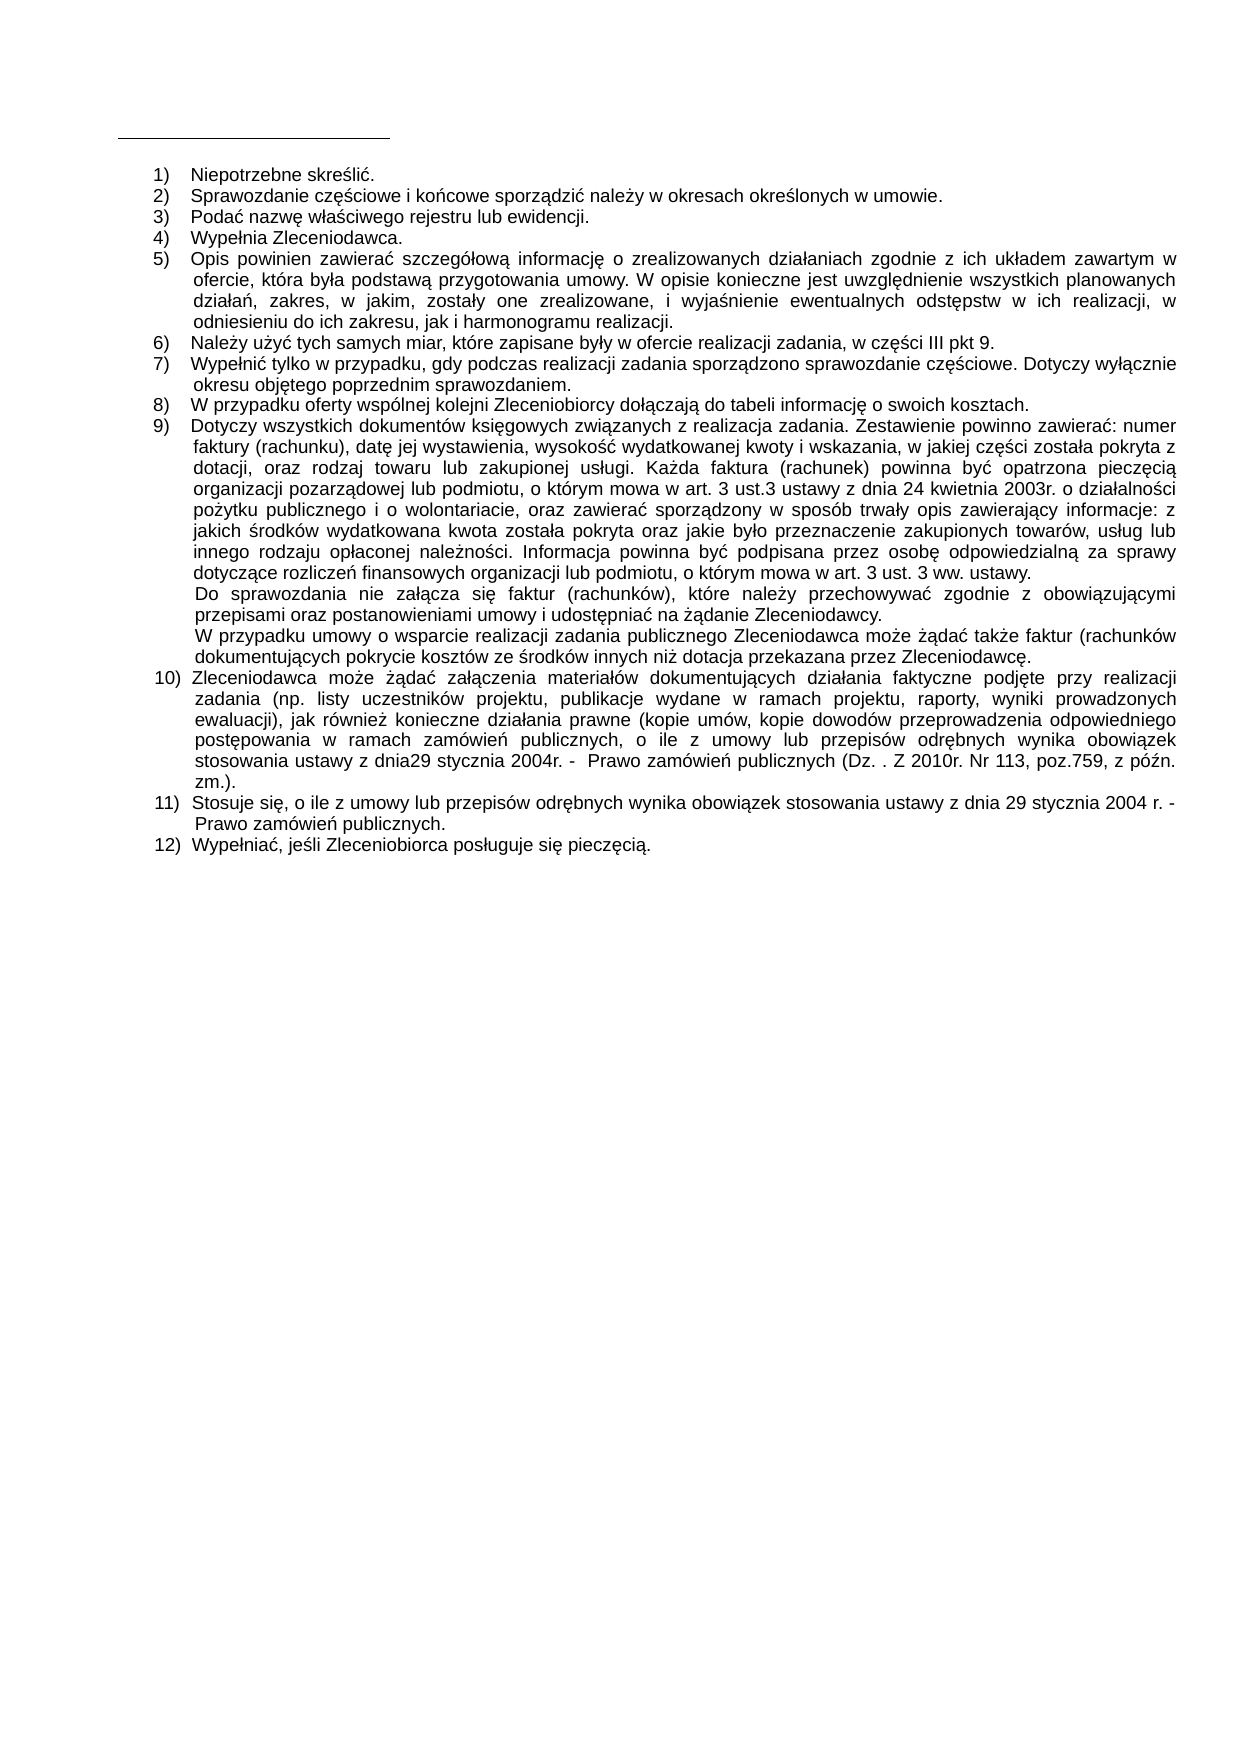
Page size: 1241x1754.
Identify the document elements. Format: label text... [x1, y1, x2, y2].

list W przypadku oferty wspólnej kolejni Zleceniobiorcy dołączają do tabeli informację o swoich kosztach. [153, 395, 1177, 416]
list Opis powinien zawierać szczegółową informację o zrealizowanych działaniach zgodnie z ich układem zawartym w ofercie, która była podstawą przygotowania umowy. W opisie konieczne jest uwzględnienie wszystkich planowanych działań, zakres, w jakim, zostały one zrealizowane, i wyjaśnienie ewentualnych odstępstw w ich realizacji, w odniesieniu do ich zakresu, jak i harmonogramu realizacji. [153, 248, 1177, 332]
list Należy użyć tych samych miar, które zapisane były w ofercie realizacji zadania, w części III pkt 9. [153, 332, 1177, 353]
list Wypełniać, jeśli Zleceniobiorca posługuje się pieczęcią. [154, 834, 1177, 856]
list Do sprawozdania nie załącza się faktur (rachunków), które należy przechowywać zgodnie z obowiązującymi przepisami oraz postanowieniami umowy i udostępniać na żądanie Zleceniodawcy. [154, 583, 1177, 625]
list Dotyczy wszystkich dokumentów księgowych związanych z realizacja zadania. Zestawienie powinno zawierać: numer faktury (rachunku), datę jej wystawienia, wysokość wydatkowanej kwoty i wskazania, w jakiej części została pokryta z dotacji, oraz rodzaj towaru lub zakupionej usługi. Każda faktura (rachunek) powinna być opatrzona pieczęcią organizacji pozarządowej lub podmiotu, o którym mowa w art. 3 ust.3 ustawy z dnia 24 kwietnia 2003r. o działalności pożytku publicznego i o wolontariacie, oraz zawierać sporządzony w sposób trwały opis zawierający informacje: z jakich środków wydatkowana kwota została pokryta oraz jakie było przeznaczenie zakupionych towarów, usług lub innego rodzaju opłaconej należności. Informacja powinna być podpisana przez osobę odpowiedzialną za sprawy dotyczące rozliczeń finansowych organizacji lub podmiotu, o którym mowa w art. 3 ust. 3 ww. ustawy. [153, 416, 1177, 583]
list Podać nazwę właściwego rejestru lub ewidencji. [153, 206, 1177, 227]
list W przypadku umowy o wsparcie realizacji zadania publicznego Zleceniodawca może żądać także faktur (rachunków dokumentujących pokrycie kosztów ze środków innych niż dotacja przekazana przez Zleceniodawcę. [154, 625, 1177, 667]
list Niepotrzebne skreślić. [153, 164, 1177, 186]
list Stosuje się, o ile z umowy lub przepisów odrębnych wynika obowiązek stosowania ustawy z dnia 29 stycznia 2004 r. - Prawo zamówień publicznych. [154, 793, 1177, 834]
list Zleceniodawca może żądać załączenia materiałów dokumentujących działania faktyczne podjęte przy realizacji zadania (np. listy uczestników projektu, publikacje wydane w ramach projektu, raporty, wyniki prowadzonych ewaluacji), jak również konieczne działania prawne (kopie umów, kopie dowodów przeprowadzenia odpowiedniego postępowania w ramach zamówień publicznych, o ile z umowy lub przepisów odrębnych wynika obowiązek stosowania ustawy z dnia29 stycznia 2004r. - Prawo zamówień publicznych (Dz. . Z 2010r. Nr 113, poz.759, z późn. zm.). [154, 667, 1177, 793]
list Wypełnia Zleceniodawca. [153, 227, 1177, 248]
list Sprawozdanie częściowe i końcowe sporządzić należy w okresach określonych w umowie. [153, 186, 1177, 206]
list Wypełnić tylko w przypadku, gdy podczas realizacji zadania sporządzono sprawozdanie częściowe. Dotyczy wyłącznie okresu objętego poprzednim sprawozdaniem. [153, 353, 1177, 395]
